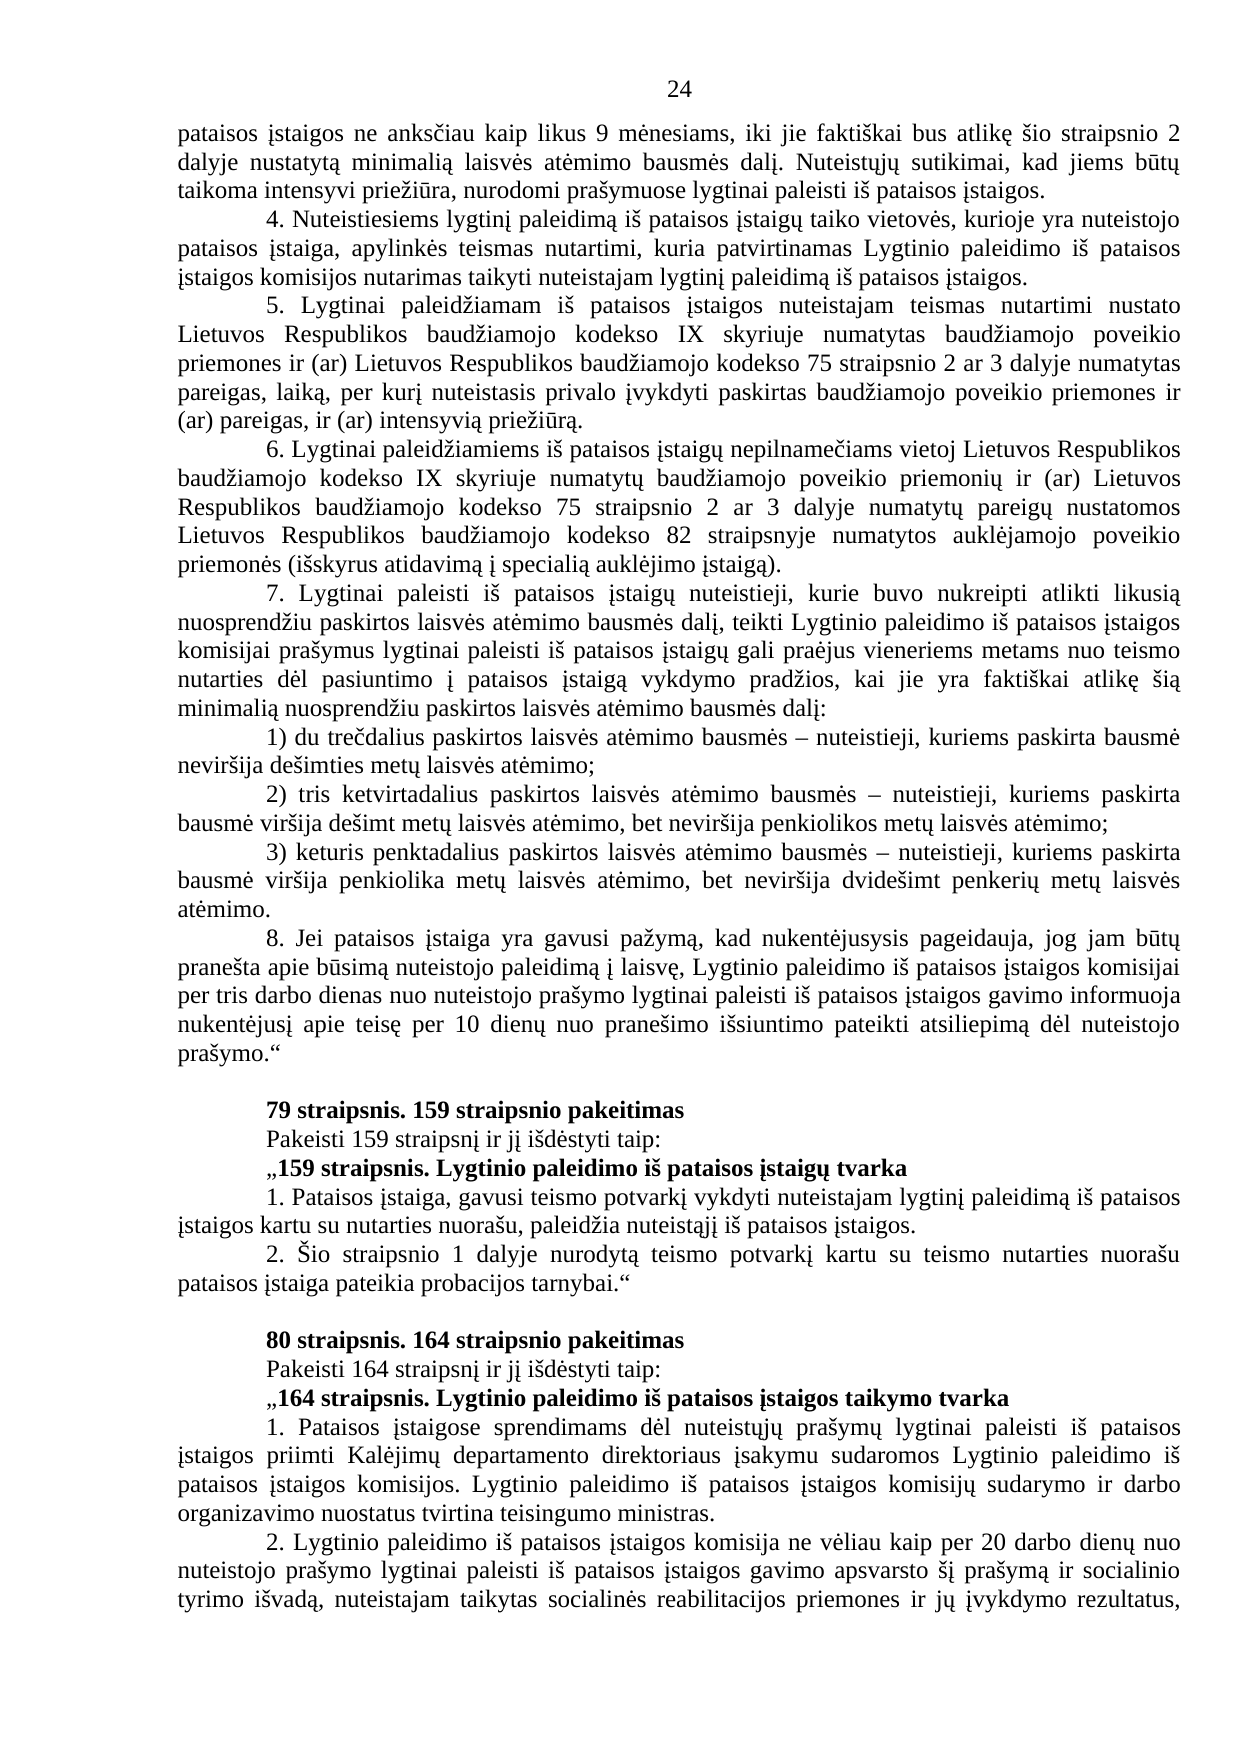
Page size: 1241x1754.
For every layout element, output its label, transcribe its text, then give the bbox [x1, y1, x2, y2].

text 1. Pataisos įstaigose sprendimams dėl nuteistųjų prašymų lygtinai paleisti iš pataisos įstaigos priimti Kalėjimų departamento direktoriaus įsakymu sudaromos Lygtinio paleidimo iš pataisos įstaigos komisijos. Lygtinio paleidimo iš pataisos įstaigos komisijų sudarymo ir darbo organizavimo nuostatus tvirtina teisingumo ministras. [177, 1412, 1181, 1527]
text 4. Nuteistiesiems lygtinį paleidimą iš pataisos įstaigų taiko vietovės, kurioje yra nuteistojo pataisos įstaiga, apylinkės teismas nutartimi, kuria patvirtinamas Lygtinio paleidimo iš pataisos įstaigos komisijos nutarimas taikyti nuteistajam lygtinį paleidimą iš pataisos įstaigos. [177, 204, 1181, 291]
text 6. Lygtinai paleidžiamiems iš pataisos įstaigų nepilnamečiams vietoj Lietuvos Respublikos baudžiamojo kodekso IX skyriuje numatytų baudžiamojo poveikio priemonių ir (ar) Lietuvos Respublikos baudžiamojo kodekso 75 straipsnio 2 ar 3 dalyje numatytų pareigų nustatomos Lietuvos Respublikos baudžiamojo kodekso 82 straipsnyje numatytos auklėjamojo poveikio priemonės (išskyrus atidavimą į specialią auklėjimo įstaigą). [177, 434, 1181, 578]
text Pakeisti 159 straipsnį ir jį išdėstyti taip: [177, 1124, 1181, 1153]
text 5. Lygtinai paleidžiamam iš pataisos įstaigos nuteistajam teismas nutartimi nustato Lietuvos Respublikos baudžiamojo kodekso IX skyriuje numatytas baudžiamojo poveikio priemones ir (ar) Lietuvos Respublikos baudžiamojo kodekso 75 straipsnio 2 ar 3 dalyje numatytas pareigas, laiką, per kurį nuteistasis privalo įvykdyti paskirtas baudžiamojo poveikio priemones ir (ar) pareigas, ir (ar) intensyvią priežiūrą. [177, 291, 1181, 434]
text „159 straipsnis. Lygtinio paleidimo iš pataisos įstaigų tvarka [177, 1153, 1181, 1182]
text Pakeisti 164 straipsnį ir jį išdėstyti taip: [177, 1354, 1181, 1383]
text „164 straipsnis. Lygtinio paleidimo iš pataisos įstaigos taikymo tvarka [177, 1383, 1181, 1412]
text pataisos įstaigos ne anksčiau kaip likus 9 mėnesiams, iki jie faktiškai bus atlikę šio straipsnio 2 dalyje nustatytą minimalią laisvės atėmimo bausmės dalį. Nuteistųjų sutikimai, kad jiems būtų taikoma intensyvi priežiūra, nurodomi prašymuose lygtinai paleisti iš pataisos įstaigos. [177, 118, 1181, 204]
text 7. Lygtinai paleisti iš pataisos įstaigų nuteistieji, kurie buvo nukreipti atlikti likusią nuosprendžiu paskirtos laisvės atėmimo bausmės dalį, teikti Lygtinio paleidimo iš pataisos įstaigos komisijai prašymus lygtinai paleisti iš pataisos įstaigų gali praėjus vieneriems metams nuo teismo nutarties dėl pasiuntimo į pataisos įstaigą vykdymo pradžios, kai jie yra faktiškai atlikę šią minimalią nuosprendžiu paskirtos laisvės atėmimo bausmės dalį: [177, 578, 1181, 722]
text 8. Jei pataisos įstaiga yra gavusi pažymą, kad nukentėjusysis pageidauja, jog jam būtų pranešta apie būsimą nuteistojo paleidimą į laisvę, Lygtinio paleidimo iš pataisos įstaigos komisijai per tris darbo dienas nuo nuteistojo prašymo lygtinai paleisti iš pataisos įstaigos gavimo informuoja nukentėjusį apie teisę per 10 dienų nuo pranešimo išsiuntimo pateikti atsiliepimą dėl nuteistojo prašymo.“ [177, 923, 1181, 1067]
text 79 straipsnis. 159 straipsnio pakeitimas [177, 1096, 1181, 1124]
text 3) keturis penktadalius paskirtos laisvės atėmimo bausmės – nuteistieji, kuriems paskirta bausmė viršija penkiolika metų laisvės atėmimo, bet neviršija dvidešimt penkerių metų laisvės atėmimo. [177, 837, 1181, 923]
text 80 straipsnis. 164 straipsnio pakeitimas [177, 1326, 1181, 1354]
text 2) tris ketvirtadalius paskirtos laisvės atėmimo bausmės – nuteistieji, kuriems paskirta bausmė viršija dešimt metų laisvės atėmimo, bet neviršija penkiolikos metų laisvės atėmimo; [177, 779, 1181, 837]
text 1. Pataisos įstaiga, gavusi teismo potvarkį vykdyti nuteistajam lygtinį paleidimą iš pataisos įstaigos kartu su nutarties nuorašu, paleidžia nuteistąjį iš pataisos įstaigos. [177, 1182, 1181, 1239]
text 2. Lygtinio paleidimo iš pataisos įstaigos komisija ne vėliau kaip per 20 darbo dienų nuo nuteistojo prašymo lygtinai paleisti iš pataisos įstaigos gavimo apsvarsto šį prašymą ir socialinio tyrimo išvadą, nuteistajam taikytas socialinės reabilitacijos priemones ir jų įvykdymo rezultatus, [177, 1527, 1181, 1613]
text 2. Šio straipsnio 1 dalyje nurodytą teismo potvarkį kartu su teismo nutarties nuorašu pataisos įstaiga pateikia probacijos tarnybai.“ [177, 1239, 1181, 1297]
text 1) du trečdalius paskirtos laisvės atėmimo bausmės – nuteistieji, kuriems paskirta bausmė neviršija dešimties metų laisvės atėmimo; [177, 722, 1181, 779]
